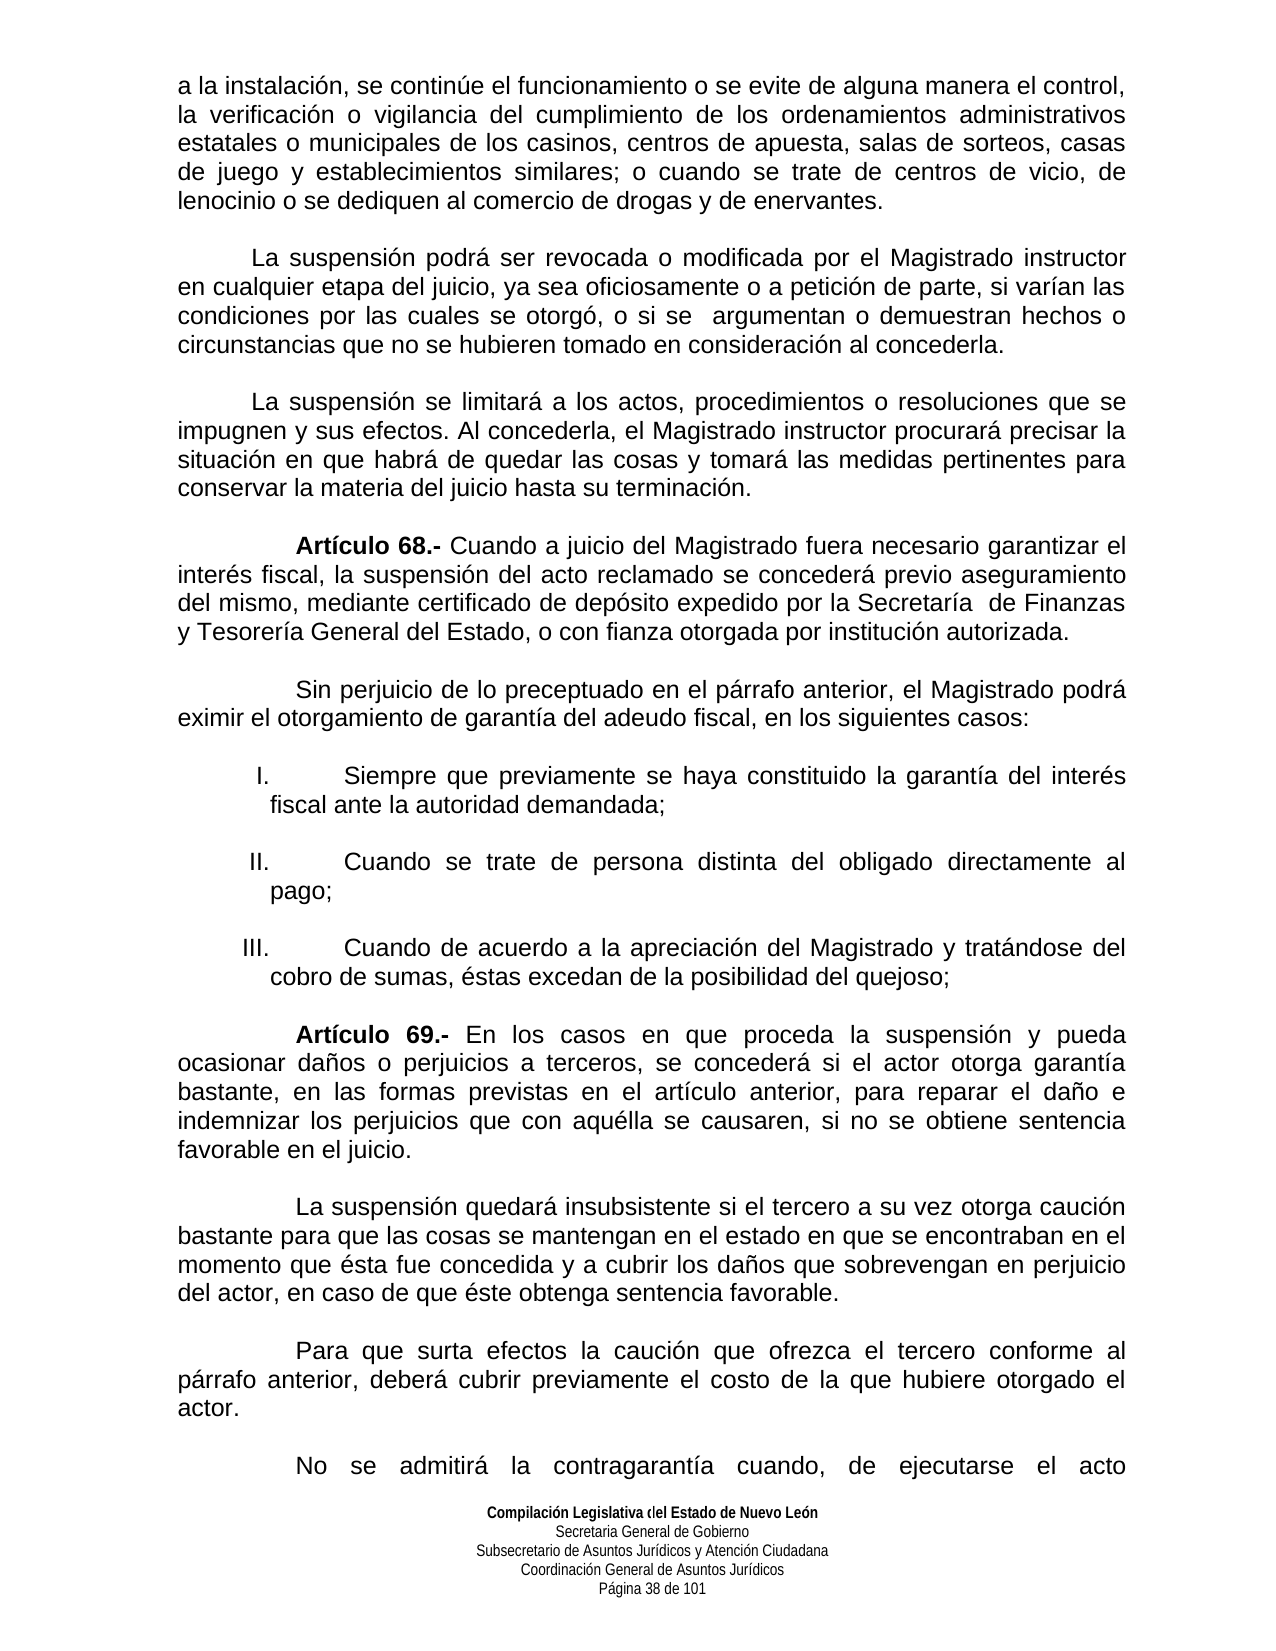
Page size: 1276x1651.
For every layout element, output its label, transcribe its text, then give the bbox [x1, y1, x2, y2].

text La suspensión se limitará a los actos, procedimientos o resoluciones que se impugnen y sus efectos. Al concederla, el Magistrado instructor procurará precisar la situación en que habrá de quedar las cosas y tomará las medidas pertinentes para conservar la materia del juicio hasta su terminación. [177, 387, 1127, 502]
text Sin perjuicio de lo preceptuado en el párrafo anterior, el Magistrado podrá eximir el otorgamiento de garantía del adeudo fiscal, en los siguientes casos: [177, 674, 1127, 732]
text Artículo 69.- En los casos en que proceda la suspensión y pueda ocasionar daños o perjuicios a terceros, se concederá si el actor otorga garantía bastante, en las formas previstas en el artículo anterior, para reparar el daño e indemnizar los perjuicios que con aquélla se causaren, si no se obtiene sentencia favorable en el juicio. [177, 1019, 1127, 1163]
text Artículo 68.- Cuando a juicio del Magistrado fuera necesario garantizar el interés fiscal, la suspensión del acto reclamado se concederá previo aseguramiento del mismo, mediante certificado de depósito expedido por la Secretaría de Finanzas y Tesorería General del Estado, o con fianza otorgada por institución autorizada. [177, 531, 1127, 646]
text Para que surta efectos la caución que ofrezca el tercero conforme al párrafo anterior, deberá cubrir previamente el costo de la que hubiere otorgado el actor. [177, 1336, 1127, 1422]
list Cuando se trate de persona distinta del obligado directamente al pago; [270, 847, 1127, 904]
text La suspensión podrá ser revocada o modificada por el Magistrado instructor en cualquier etapa del juicio, ya sea oficiosamente o a petición de parte, si varían las condiciones por las cuales se otorgó, o si se argumentan o demuestran hechos o circunstancias que no se hubieren tomado en consideración al concederla. [177, 243, 1127, 358]
text a la instalación, se continúe el funcionamiento o se evite de alguna manera el control, la verificación o vigilancia del cumplimiento de los ordenamientos administrativos estatales o municipales de los casinos, centros de apuesta, salas de sorteos, casas de juego y establecimientos similares; o cuando se trate de centros de vicio, de lenocinio o se dediquen al comercio de drogas y de enervantes. [177, 71, 1127, 214]
text No se admitirá la contragarantía cuando, de ejecutarse el acto [177, 1451, 1127, 1479]
list Cuando de acuerdo a la apreciación del Magistrado y tratándose del cobro de sumas, éstas excedan de la posibilidad del quejoso; [270, 933, 1127, 991]
text La suspensión quedará insubsistente si el tercero a su vez otorga caución bastante para que las cosas se mantengan en el estado en que se encontraban en el momento que ésta fue concedida y a cubrir los daños que sobrevengan en perjuicio del actor, en caso de que éste obtenga sentencia favorable. [177, 1192, 1127, 1307]
list Siempre que previamente se haya constituido la garantía del interés fiscal ante la autoridad demandada; [270, 761, 1127, 818]
